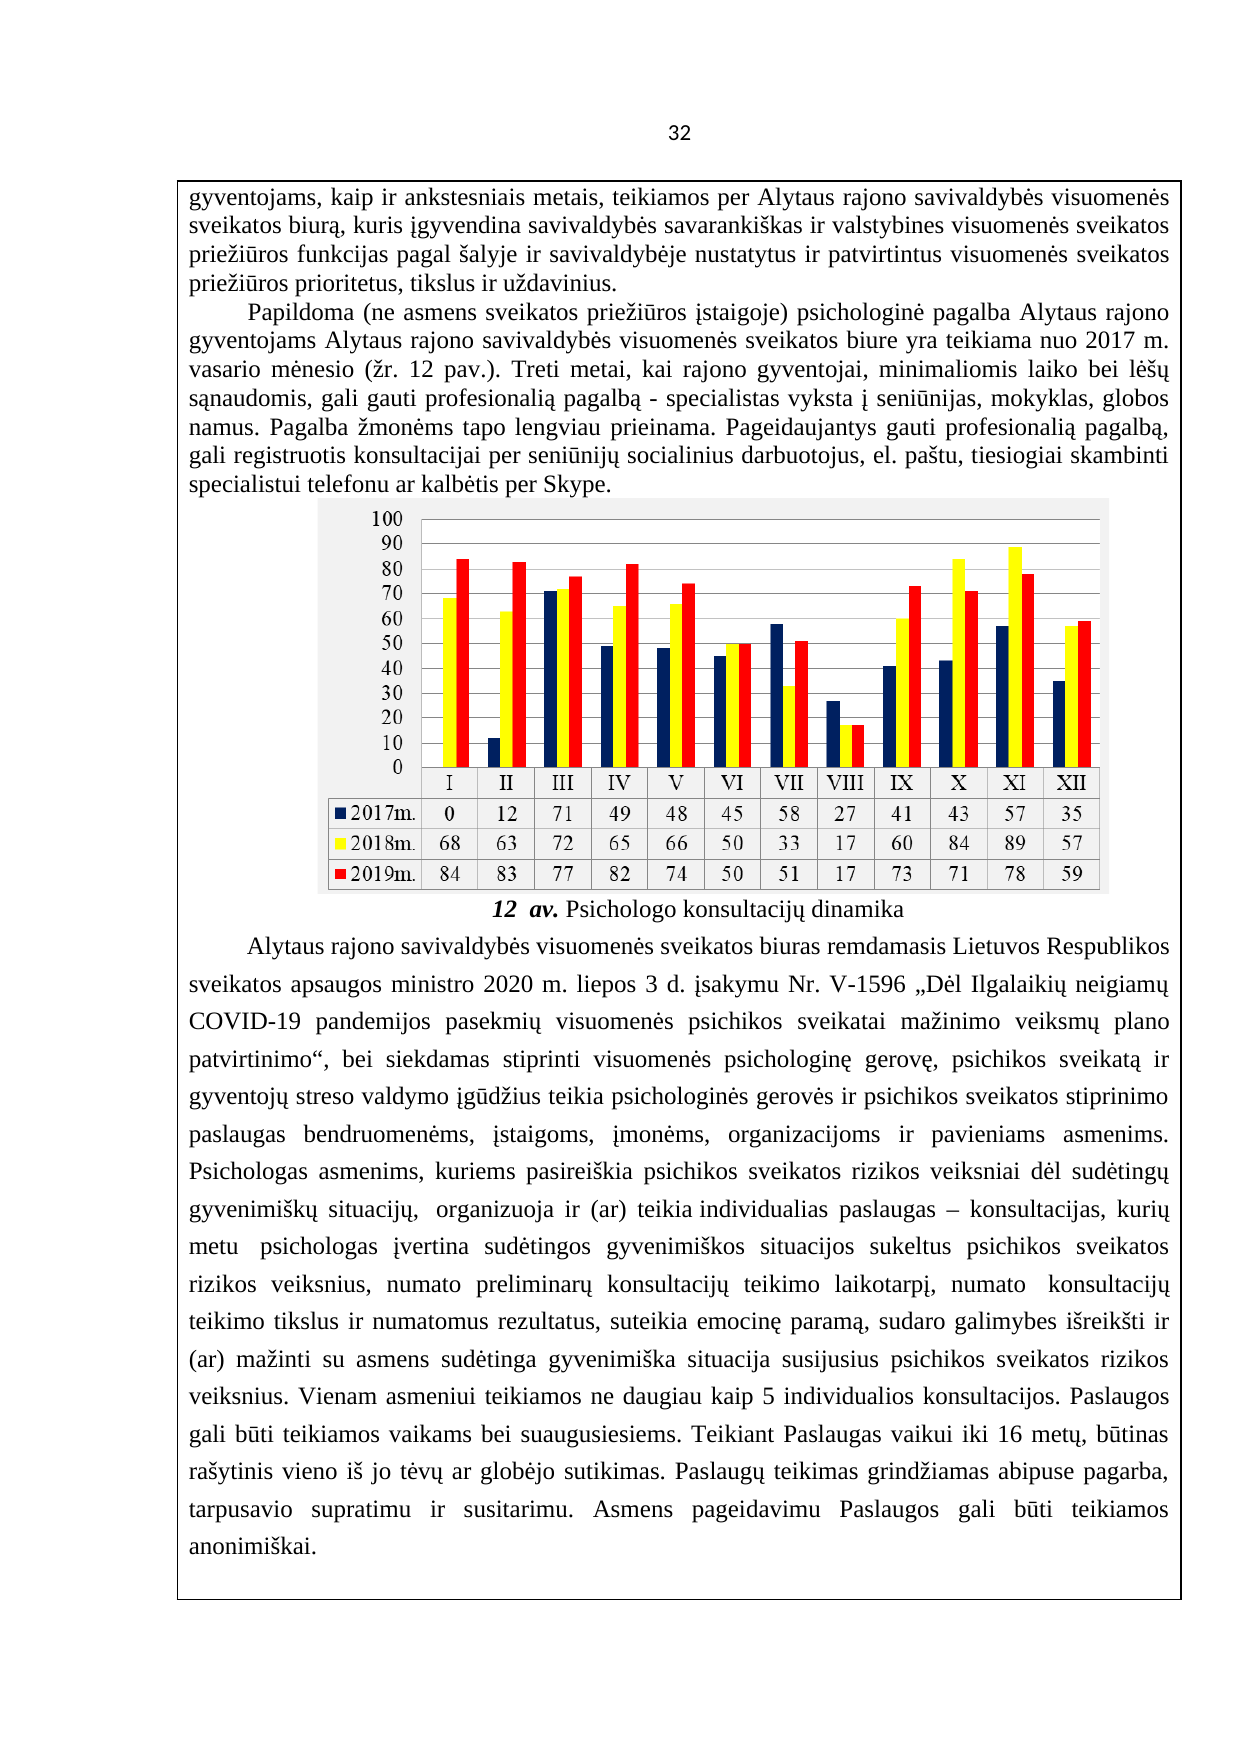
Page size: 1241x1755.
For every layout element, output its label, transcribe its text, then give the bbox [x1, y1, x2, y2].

table_cell 7 pav. Registruotų bedarbių ir darbingo amžiaus gyventojų santykis 2012–2020 metais, proc. Šaltinis: Lietuvos statistikos departamentas, 2021 Nedarbo lygis – tai bedarbių ir darbingo amžiaus gyventojų santykis. Alytaus rajone 2020 metais nedarbas sudarė 13,8 procento, kai šalies vidurkis – 12,6 procento. Didelę įtaką padarė visame pasaulyje susiklosčius padėčiai. Pandemija sukėlė pasaulinę ekonominę krizę. Alytaus rajono savivaldybė yra žiedinė savivaldybė, o situaciją jos darbo rinkoje stipriai įtakoja tendencijos Alytaus miesto ūkyje ir darbo rinkoje. Bankrutavus stambiosioms Alytaus miesto pramonės įmonėms, kur dirbo nemaža dalis rajono gyventojų, jie neteko darbo. Alytaus rajono savivaldybė 2 lentelė. Užimtumo tarnybos statistinė informacija Alytaus rajono savivaldybėje Šaltinis : Lietuvos užimtumo tarnyba https://uzt.lt/darbo-rinka/darbo-rinkos-rodikliai/, 2021 Darbo užmokestis apskrityje ir savivaldybėje Analizuojant vidutinį darbo užmokestį, neatskaičius mokesčių ir vertinant kartu su individualių įmonių mokamu darbo užmokesčiu, galima teigti, kad 2016-2020 m. laikotarpiu vidutinis darbo užmokestis Alytaus r. sav. ir šalies mastu, didėjo (žr. 8 pav.). 2020 m. atotrūkis tarp šalies ir rajono vidutinio darbo užmokesčio buvo 262,2 Eur, neatskaičius mokesčių. Lyginant su 2019 m. atotrūkis žiankliai pasikeitė į gera. Per 2019-2020 m. laikotarpį vidutinis darbo užmokestis Alytaus r. sav. padidėjo 62,6 Eur. Šalies mastu vidutinis darbo užmokestis 2019-2020 m. laikotarpiu padidėjo 132,2 Eur, vadinasi, darbo užmokestis, neatskaičius mokesčių, šalies mastu ir savivaldybėje didėjo panašia tendencija. 8 pav. Vidutinis darbo užmokestis Alytaus r. sav. (mėnesinis, bruto), Eur, lyginant šalies mastu ir išskiriant Alytaus r. sav. pagal lytį Šaltinis: Lietuvos statistikos departamentas, 2021 Lyginant vidutinį bruto darbo užmokestį Alytaus r. sav. pagal lytį 2016-2020 m. laikotarpiu, galima teigti, kad skirtumas tarp vidutinio darbo užmokesčio yra vyrų naudai. Didžiausias atotrūkis tarp vyrų ir moterų atlyginimo buvo 2020 m., jis siekė net 123,6 Eur – vyrų vidutinis atlyginimas siekė 1231,5 Eur, o moterų – 1107,9 Eur. 2018 m. skirtumas tarp vidutinių atlyginimų sumažejo dvigubai, iki 29,9 Eur ir siekė vyrų atlyginimas – 774 Eur, o moterų – 744,1 Eur. Taip pat, galima pastebėti, kad 2018 m. lyginant su 2017 m., moterų vidutinis atlyginimas padidėjo net 100,6 Eur. O pats didžiausias pasiekimas ir atotrūkio ne tik sumažėjimas, bet ir susilyginimas įvyko per 2019 m. 2019 m. skirtumas tarp vidutinių atlyginimų išnyko ir siekė vyrų atlyginimas – 1100,9 Eur, o moterų – 1106,7 Eur. Analizuojant vidutinį darbo užmokestį Alytaus apskrities savivaldybėse 2012-2020 metų laikotarpiu galima teigti, kad didžiausias vidutinis darbo užmokestis, per visą analizuojamą laikotarpį, yra Alytaus miesto savivaldybėje, kur 2020 m. siekė 1253 Eur (žr. 9 pav.). 2020 m. Alytaus rajono savivaldybėje vidutinis darbo užmokestis, lyginant su Alytaus miesto savivaldybe, buvo mažesnis 54 Eur ir siekė 1199 Eur. Trečias pagal dydį Alytaus apskrityje darbo užmokestis, neatskaičius mokesčių, buvo Druskininkų sav., kur 2020 m. siekė 1055 Eur. Už Alytaus r. sav. darbo užmokestis mažesnis 144 Eur. Ketvirtasis pagal didumą darbo užmokestis 2020 m. buvo Lazdijų r. sav., kur siekė 1050 Eur ir nuo Alytaus r. sav. atsiliko 149 Eur. Mažiausias darbo užmokestis, neatskaičius mokesčių, Alytaus apskrityje 2020 m. buvo Varėnos r. sav., kur siekė 1022 Eur, ir nuo Alytaus r. sav. atsiliko 177 Eur. 9 pav. Vidutinis mėnesinis bruto darbo užmokestis Alytaus regiono savivaldybėse, Eur Šaltinis: Lietuvos statistikos departamentas, 2021 Nepaisant spartaus darbo užmokesčio augimo, jis išlieka 2–3 kartus mažesnis nei vidutiniškai ES. Tai lemia žemas darbo našumas, vienos mažiausių ES vienetinės darbo sąnaudos, žemas kainų lygis. Socialinė apsauga Siekiant sudaryti sąlygas asmeniui (šeimai) ugdyti ir stiprinti gebėjimus ir galimybes savarankiškai spręsti savo socialines problemas, palaikyti socialinius ryšius su visuomene, taip pat padėti įveikti socialinę atskirtį, savivaldybė vykdo valstybines (valstybės perduotas savivaldybėms) ir savarankiškąsias savivaldybės socialinės paramos funkcijas: skiriant ir mokant įvairias socialines išmokas bei organizuojant socialinių paslaugų teikimą. 2021 m. socialinei paramai skirta 10 mln. Eur. Socialinės išmokos. 2021 metais išmokėta 8,4 mln. Eur įvairių socialinių išmokų 7675 asmenims. Daugiausia lėšų skirta išmokoms vaikams (4,9 mln. Eur) ir tikslinių kompensacijų išmokų gavėjams (2 mln. Eur). Vienkartinė piniginė parama 2021 metais iš savivaldybės biudžeto lėšų 138,1 tūkst. Eur skirta šeimoms, dėl įvairių priežasčių (gaisro, stichinės nelaimės, ligos ir pan.) patekusioms į sunkią materialinę padėtį. Piniginė parama, atsižvelgiant į savivaldybės ir seniūnijų Piniginės socialinės paramos teikimo komisijų siūlymus, suteikta 876 šeimoms (asmenims). Buvo remiami ir gerai besimokantys rajono studentai bei mokiniai. 2021 m. paramą gavo 30 aukštosiose bei profesinėse mokyklose besimokantys jaunuoliai. Iš viso studentams ir mokiniams išmokėta 10 tūkst. Eur. Socialinės paslaugos. 2021 m. socialinės paslaugos suteiktos 4329 asmenims, išlaidos siekė 1,6 mln. Eur. Daugiausia lėšų (850,4 tūkst. Eur) panaudota senyvo amžiaus asmenų ir neįgaliųjų ilgalaikei (trumpalaikei) socialinei globai stacionariose socialinės globos įstaigose, t. y. Miroslavo globos namuose, Pivašiūnų globos namuose, Rumbonių parapijos grupinio gyvenimo namuose, kitų savivaldybių ar valstybės globos namuose finansuoti. Šiose įstaigose 2021 m. gyveno ir gavo socialinės globos paslaugas 123 asmenys. 113 senyvo amžiaus asmenų bei neįgaliųjų buvo teikiamos socialinės priežiūros paslaugos (pagalba į namus), 41 neįgaliajam – integrali pagalba (dienos socialinė globa ir slauga asmens namuose) , 5 neįgaliems asmenims buvo suteikta dienos socialinė globa, 76 – socialinė priežiūra institucijoje, 15 neįgaliųjų gavo asmeninio asistento pagalbą asmens namuose. Išlaidos šioms paslaugoms 310,6 tūkst. Eur. 3 lentelė . Duomenys apie suteiktas socialines paslaugas 2021 metais 14 rajono žmonių su negalia pasinaudojo specialaus transporto paslaugomis. Jie buvo vežami į gydymo, reabilitacijos įstaigas, kultūros, sporto renginius. Alytaus rajone vykdoma Būsto pritaikymo žmonėms su negalia programa. 2021 m. būstai pritaikyti 8 rajone gyvenantiems neįgaliesiems, iš jų 2 vaikams su sunkia negalia. Šiam tikslui skirta 29,0 tūkst. Eur (19,0 tūkst. Eur iš valstybės biudžeto ir 10,0 tūkst. Eur iš savivaldybės biudžetų lėšų). Neįgalieji, turintys specialiųjų poreikių, buvo aprūpinti techninės pagalbos priemonėmis. 2021 m. tokia pagalba buvo suteikta 23 asmenims. Šeimoms, patyrusioms socialinę riziką, teikiamos socialinės priežiūros paslaugos. 2021 m. socialinės paslaugos suteiktos 115 šeimų. Įgyvendindama Europos pagalbos labiausiai skurstantiems asmenims fondo nuostatas, savivaldybės administracija organizavo maisto produktų ir higienos prekių išdalijimą labiausiai nepasiturintiems asmenims. Paramą maisto produktais ir higienos prekėmis gavo 3025 rajono gyventojai. Savivaldybės administracija vykdo socialinės reabilitacijos paslaugų neįgaliesiems bendruomenėje projektų (toliau – projektai) administravimo funkciją. 2021 metais savivaldybės administracija organizavo projektų vertinimą bei atranką, skyrė lėšų ir finansavo projektus, kontroliavo projektų įgyvendinimą. Finansuoti 3 projektai, projektams įgyvendinti skirta 54,9 tūkst. Eur (45,7 tūkst. Eur valstybės biudžeto lėšos, 9,2 tūkst. Eur savivaldybės biudžeto lėšos). 2021 m. Alytaus rajono savivaldybės biudžeto lėšomis organizuotos asmeninės higienos ir priežiūros (dušo, skalbimo) paslaugos. Šias paslaugas rajono gyventojams teikė 13 vietos bendruomenių, paslaugomis pasinaudojo 613 asmenų, neturinčių galimybių savo namuose naudotis dušu ir (ar) skalbykle. Šiam tikslui panaudota 15,3 tūkst. Eur savivaldybės biudžeto lėšų. Sveikatos apsauga Siekiant užtikrinti kokybišką Alytaus rajono savivaldybės gyventojų asmens ir visuomenės sveikatos priežiūrą, sveikatos politikos įgyvendinimas vykdomas savivaldybės lygiu. Siekiama efektyviai formuoti sveikatos priežiūros sistemą, gerinant sveikatos priežiūros paslaugų praeinamumą, kokybę ir pacientų saugą, tikslingai paskirstant lėšas asmens ir visuomenės sveikatos priežiūrai, siekiant mažinti sveikatos netolygumus rajone. Pagrindiniai tikslai – gyventojų sveikatos stiprinimas, mirtingumo mažinimas, gyvenimo kokybės gerinimas ir sveikatos santykių teisumas. Visi gyventojai turi teisę siekti kuo aukštesnio savo sveikatos lygio, tiesiogiai įtakojančio ne tik individo, bet ir artimos aplinkos ir net valstybės gerbuvį. Be galo svarbu mažinti išvengiamo mirtingumo (mirtingumą, nulemtą ligų ar būklių, kurių galima išvengti) mąstus, taikant žinomas ir efektyvias prevencines, diagnostikos ir / ar gydymo priemones, kurios kasmet tobulėja. Visuomenės sveikatos stebėsenos duomenys leidžia stebėti, kokia esama gyventojų sveikatos ir sveikatą lemiančių veiksnių situacija savivaldybėje, įvertinant ją, Lietuvos sveikatos programos tikslų ir uždavinių įgyvendinimo kontekste, ir kokių intervencijų / priemonių reikia imtis, siekiant stiprinti savivaldybės gyventojų sveikatą ir mažinti sveikatos netolygumus. Pagrindinių rodiklių sąrašo analizė ir interpretavimas („Šviesoforo“ kūrimas) kasmet atliekamas lyginant praėjusių metų Alytaus rajono savivaldybės gyventojų sveikatos stebėsenos rodiklius su Lietuvos vidurkiu (žr. 10 pav.). 10 pav. Standartizuotų Alytaus miesto mirtingumo rodiklių (100 000 gyv.) palyginimas su Lietuvos vidurkiu 2019–2020 m. Šaltinis: Higienos instituto Sveikatos informacijos centras Vidutinė tikėtina gyvenimo trukmė – tikimybinis rodiklis, rodantis, kiek vidutiniškai metų gyvens kiekvienas gimęs arba sulaukęs tam tikro amžiaus žmogus, jeigu visą būsimą tiriamos kartos gyvenimą mirtingumo lygis kiekvienoje gyventojų amžiaus grupėje nekis. Gyvenimo trukmei ilgėjant, daugėja ir vyresnio amžiaus žmonių. Alytaus mieste, kaip ir daugelyje Lietuvos savivaldybių, gyventojų skaičius sparčiai mažėja, informuoja Alytaus miesto savivaldybės visuomenės sveikatos biuras. Jo pateikiamais Lietuvos sveikatos departamento duomenimis, 2021 m. pradžioje Alytaus mieste gyveno 49 tūkst. 205 žmonės (45,62 proc. vyrų ir 54,38 proc. moterų), jie sudarė 1,8 proc. Lietuvos populiacijos (2 mln. 795 tūkst. 680 gyventojai).  Palyginimui: 2020 m. pradžioje Alytaus mieste gyveno 49 tūkst. 895 žmonės (45,63 proc. vyrų ir 54,37 proc. moterų), jie sudarė 1,8 proc. Lietuvos populiacijos (2 mln. 794 tūkst. 90 gyventojai). Visuomenės sveikatos stebėsenos informacinės sistemos duomenimis, Alytaus miesto gyventojų vidutinė gyvenimo trukmė 2020 m. (74,6 metai) buvo mažesnė už Lietuvos vidurkį (75,1 metai). Alytaus miesto gyventojų vidutinės gyvenimo trukmės rodikliai buvo: 77,7 metai (2017 m.), 78,5 m. (2018 m.) ir 77,9 m. ( 2019 m.). Higienos instituto Sveikatos informacijos centro duomenimis, 2020 m. Alytaus mieste 65 metų ir vyresnių gyventojų yra 22,4 proc. (2019 m. siekė 21,9 proc.) visų miesto gyventojų. Mažėja jaunesnio amžiaus gyventojų. 2020 metais Alytuje vaikai (iki 17 metų amžiaus) sudarė 15,6 proc. Alytaus miesto populiacijos, 30,1 proc. – 18-44 m., 31,8 proc. – 45-64 m. amžiaus gyventojai. Alytaus mieste 2020 m. gimė 360 kūdikių, (Lietuvoje – 25 tūkst. 144 kūdikiai) lyginant su 2019 m. duomenis, gimė 80 kūdikių mažiau. 2020 metais gimstamumo rodiklis vienam tūkstančiui Dzūkijos sostinės gyventojų teko 7,3 (Lietuvoje – 9). 2020 m. vaikų iki 1 m. amžiaus mirtingumo rodiklis vienam tūkstančiui gyvų gimusių buvo 5,6. Lietuvoje 2020 m. mirė 43 tūkst. 547 žmonės, t. y. 5 tūkst. 266 asmenimis daugiau negu 2019 metais. Alytaus mieste 2020 m. mirė 800 gyventojų (2019 m. – 637). Alytaus miesto savivaldybės 2020 m. ilgalaikis nedarbo lygis 2,8 proc. (2019 m. – 2,4 proc.), Lietuvos rodiklis – 2,6 proc. (2019 m. – 1,9 proc.). Gydytojų skaičius – vienas iš rodiklių, apibūdinančių asmens sveikatos paslaugų prieinamumą ir jų pasiskirstymą visoje šalyje. Viešoji įstaiga Alytaus rajono savivaldybės pirminės sveikatos priežiūros centras (toliau – PSPC) yra Lietuvos nacionalinės sveikatos sistemos iš valstybės ar savivaldybės turto ir lėšų įsteigta Alytaus rajono savivaldybės viešoji sveikatos priežiūros ne pelno siekianti įstaiga. Pagrindinis įstaigos veiklos tikslas – gerinti Lietuvos gyventojų sveikatą, siekiant sumažinti gyventojų sergamumą, mirtingumą, kokybiškai teikti medicinos paslaugas. Pagrindiniai įstaigos veiklos uždaviniai – organizuoti ir teikti nespecializuotas ir specializuotas kvalifikuotas pirminės sveikatos priežiūros ambulatorines ir stacionarines paslaugas Alytaus miesto ir rajono gyventojams. Šios paslaugos teikiamos įstaigoje ir pacientų namuose. Esant reikalui, asmens sveikatos priežiūros paslaugos teikiamos visos Respublikos gyventojams, užsieniečiams, asmenims be pilietybės. Pirminio lygio asmens sveikatos priežiūros paslaugos prieinamos visiems asmenims ir yra orientuotos į asmens sveikatos profilaktiką ir sveikatos stiprinimą, sveikatos problemų sprendimą. Šio lygio specialistai rūpinasi ne tik gydymu, bet ir sveikatos išsaugojimu bei gerinimu, ligų profilaktika, stebi lėtinių ligų būklę, nukreipia pas reikalingą specialistą. Pagrindiniai pirminio lygio sveikatos priežiūros veiklos rodikliai: 11 pav. Prisirašiusių gyventojų skaičius prie šeimos gydytojų ir gydytojų komandos (Šaltinis: Alytaus rajono savivaldybės pirminės sveikatos priežiūros centras) ARS asmens sveikatos priežiūros funkcijas vykdo dvi viešosios įstaigos ir viena privataus kapitalo įmonė: ARS Pirminės sveikatos priežiūros centras (ARS PSPC), ARS Greitosios medicinos pagalbos stotis ir UAB „Disolis“. Visuomenės sveikatos priežiūros funkcijas vykdo viena biudžetinė įstaiga – ARS Visuomenės sveikatos biuras. Remiantis ARSA informacija, ARS PSPC ambulatorines paslaugas teikia 5 ambulatorijose (Daugų, Butrimonių, Krokialaukio, Simno, Miroslavo) ir 2 BPG kabinetuose (Makniūnų ir Pivašiūnų). ARS PSPC priklausančioje Daugų slaugos ir palaikomojo gydymo ligoninėje teikiamos stacionaro paslaugos. Šeimos klinika „Disolis“ įsikūrusi Dauguose ir teikia ambulatorines asmens sveikatos priežiūros gydymo paslaugas. 2020 metų Alytaus rajono savivaldybės pirminės sveikatos priežiūros centras tęsė vykdyti projektą „Integrali pagalba į namus Alytaus rajone“, kurio tikslas teikti integralios pagalbos, t. y. slaugos ir socialinių paslaugų visumos paslaugas namuose. Teikiant šias paslaugas asmeniui tenkinami slaugos ir socialinių paslaugų poreikiai, teikiama nuolatinė kompleksinė specialistų pagalba ir priežiūra. Integrali pagalba teikiama komandos principu, kurią sudaro: socialinis darbuotojas ir jo padėjėjai, slaugytojas ir jo padėjėjai, masažistas, kineziterapeutas, ergoterapeutas. Kokybiškos visuomenės sveikatos priežiūros paslaugos visų amžiaus grupių rajono gyventojams, kaip ir ankstesniais metais, teikiamos per Alytaus rajono savivaldybės visuomenės sveikatos biurą, kuris įgyvendina savivaldybės savarankiškas ir valstybines visuomenės sveikatos priežiūros funkcijas pagal šalyje ir savivaldybėje nustatytus ir patvirtintus visuomenės sveikatos priežiūros prioritetus, tikslus ir uždavinius. Papildoma (ne asmens sveikatos priežiūros įstaigoje) psichologinė pagalba Alytaus rajono gyventojams Alytaus rajono savivaldybės visuomenės sveikatos biure yra teikiama nuo 2017 m. vasario mėnesio (žr. 12 pav.). Treti metai, kai rajono gyventojai, minimaliomis laiko bei lėšų sąnaudomis, gali gauti profesionalią pagalbą - specialistas vyksta į seniūnijas, mokyklas, globos namus. Pagalba žmonėms tapo lengviau prieinama. Pageidaujantys gauti profesionalią pagalbą, gali registruotis konsultacijai per seniūnijų socialinius darbuotojus, el. paštu, tiesiogiai skambinti specialistui telefonu ar kalbėtis per Skype. 12 av. Psichologo konsultacijų dinamika Alytaus rajono savivaldybės visuomenės sveikatos biuras remdamasis Lietuvos Respublikos sveikatos apsaugos ministro 2020 m. liepos 3 d. įsakymu Nr. V-1596 „Dėl Ilgalaikių neigiamų COVID-19 pandemijos pasekmių visuomenės psichikos sveikatai mažinimo veiksmų plano patvirtinimo“, bei siekdamas stiprinti visuomenės psichologinę gerovę, psichikos sveikatą ir gyventojų streso valdymo įgūdžius teikia psichologinės gerovės ir psichikos sveikatos stiprinimo paslaugas bendruomenėms, įstaigoms, įmonėms, organizacijoms ir pavieniams asmenims. Psichologas asmenims, kuriems pasireiškia psichikos sveikatos rizikos veiksniai dėl sudėtingų gyvenimiškų situacijų, organizuoja ir (ar) teikia individualias paslaugas – konsultacijas, kurių metu psichologas įvertina sudėtingos gyvenimiškos situacijos sukeltus psichikos sveikatos rizikos veiksnius, numato preliminarų konsultacijų teikimo laikotarpį, numato konsultacijų teikimo tikslus ir numatomus rezultatus, suteikia emocinę paramą, sudaro galimybes išreikšti ir (ar) mažinti su asmens sudėtinga gyvenimiška situacija susijusius psichikos sveikatos rizikos veiksnius. Vienam asmeniui teikiamos ne daugiau kaip 5 individualios konsultacijos. Paslaugos gali būti teikiamos vaikams bei suaugusiesiems. Teikiant Paslaugas vaikui iki 16 metų, būtinas rašytinis vieno iš jo tėvų ar globėjo sutikimas. Paslaugų teikimas grindžiamas abipuse pagarba, tarpusavio supratimu ir susitarimu. Asmens pageidavimu Paslaugos gali būti teikiamos anonimiškai. Kitos sveikatos priežiūros programos ir paslaugos Visuomenės sveikatos rėmimo specialioji programa. Viena iš savivaldybės savarankiškųjų funkcijų – savivaldybės visuomenės sveikatos specialiosios rėmimo programos rengimas ir įgyvendinimas. 2019 metais siekiant tikslingai, kryptingai organizuoti ir užtikrinti visuomenės sveikatos specialiosios rėmimo programos vykdymą, pagal šią programą, sutarties pagrindu, tarp projekto vykdytojų ir savivaldybės administracijos direktoriaus, buvo finansuota 13 projektų. Projektai įvairiapusiai, apimantys visas gyventojų grupes, įvairūs pagal veiklas ir vykdymo būdus, atitinka vertinimo kriterijus ir savivaldybės prioritetines sveikatos kryptis: vaikų ir jaunimo sveikata, lėtinių neinfekcinių ligų ir traumų prevencija, sveikos mitybos ugdymas, fizinio aktyvumo skatinimas, psichinės sveikatos gerinimas. Visi projektų vykdytojai projektams skirtas lėšas įsisavino, užsibrėžtus vertinimo kriterijus įvykdė sėkmingai. Dantų protezavimo paslaugos teikimas. Gyventojams nemokama dantų protezavimo paslauga kompensuojama teisės aktais nustatyta tvarka iš privalomojo sveikatos draudimo fondo. Siekiant sumažinti gyventojų, laukiančių dantų protezavimo paslaugų eilę 2019 metais buvo skiriami papildomi asignavimai dantų protezavimo paslaugoms suteikti. Protezavimo paslauga pasinaudojo 62 Alytaus rajono savivaldybės gyventojai. Priklausomybių mažinimo programa. Dažna socialinių problemų priežastis – gyventojų priklausomybės. Atsižvelgiant į tai, ARS 7 m. yra įgyvendinama socialinę riziką patiriantiems asmenims orientuota priklausomybių mažinimo programa, kurios pagrindinis tikslas – padidinti ARS gyventojų galimybes gydytis nuo priklausomybės ligų (žr. 13 pav.). Programa įgyvendinama bendradarbiaujant medikams, socialiniams darbuotojams, bendruomenių nariams, programos dalyviams bei jų šeimos nariams; siejant su šia programa, kelioms dešimtims programos dalyvių pavyko pasiekti teigiamų pokyčių jų gyvenime (aktyvumas darbo rinkoje, pagerintos buities sąlygos, nekeliami vaikų priežiūros apribojimo klausimai ir pan.). Kasmet programa pasinaudoja apie 40-50 asmenų. Visiems programos dalyviams buvo suteiktos paslaugos dėl priklausomybės alkoholiui. Bendromis medikų, socialinių darbuotojų, bendruomenių narių ir programos dalyvių bei jų šeimų narių pastangomis per penkerius programos vykdymo metus daugiau nei trisdešimčiai programos dalyvių pavyko pasiekti teigiamų pokyčių jų gyvenime: įsidarbinta arba neprarastas darbas, pagerintos buities sąlygos, nekeliami vaikų priežiūros apribojimo klausimai ir pan. Visų metų atkryčių dinamika – iki 40 proc. 13 pav. Priklausomybių mažinimo programos dalyvių pasiskirstymas pagal lytį ir šeimyninę padėtį Užtikrinant kokybiškas ir gyventojams prieinamas sveikatos priežiūros paslaugas savivaldybėje taip pat buvo vykdomos triukšmo prevencijos priemonės, maudyklų stebėsena, koordinuojamas tarpinstitucinis bendradarbiavimas, aktyviai dalyvaujama skleidžiant tikslinę informaciją savivaldybės gyventojams tiek asmens, tiek ir visuomenės sveikatos apsaugos srityse. Kultūra Siekiama gerinti gyventojų informacinį, kultūrinį aptarnavimą, išsaugoti ir plačiau panaudoti regiono kultūrinį savitumą, užtikrinant kultūros įstaigų veiklą, ugdyti visuomenės kultūrinį, pilietinį bei visuomeninį aktyvumą, tradicinės religinės bendruomenės skatinimas, formuoti ir įgyvendinti savivaldybės kultūros politiką bei atlikti visus veiksmus, susijusius su savivaldybės teigiamo įvaizdžio formavimu. Kultūros projektų finansavimui skirta 70500 Eur (svarbiausiems bei tradiciniams rajono renginiams, valstybinėms kalendorinėms datoms pažymėti, meno mėgėjų kolektyvams skatinti, leidybai). Įgarsinti 128 rajono renginiai. Naudota savivaldybės mobili garso ir šviesos technika, mobili scena – 23 renginiuose. Kuruota koordinuota Alytaus rajono savivaldybės kultūros centro veikla, rajoninės šventės, renginiai. Parodos, tautodailininkų. Amatininkų parodos – mugės. Alytaus rajono savivaldybės kultūros centro veikla 2021 m. Alytaus rajono savivaldybės kultūros centro lėšos 2021 m. Alytaus rajone suorganizuoti ir įgyvendinti Alytaus rajoną reprezentuojantys didieji renginiai: „Op ir vasara Butrimonyse!“, Joninės Dauguose, Simne, Nemunaityje, Pivašiūnuose, Valstybės ( Lietuvos karaliaus Mindaugo karūnavimo) dienos iškilmė Dauguose, Oninių (šviežios duonelės) šventė Punioje, „Takelis veda vėl namo“ Eičiūnuose, „Kaip gyveni, kaimyne“ Krokialaukyje, „Taip dainavo mūs senoliai“ Luksnėnuose, „Skambėk širdy, nenustok“ Alovėje, Miroslavo seniūnijos šventė „Širdim tave apkabinsiu“, Kalėdinių eglučių įžiebimo šventės Alytaus rajono seniūnijose. Meno mėgėjų kolektyvų skatinimui: kapelos „Punelė“ CD leidybai, Simno skyriaus liaudiškos muzikos kapelai „Simnyčia“ instrumentų įsigijimui. Technologiniai veiksniai Į gamybą orientuotos inovacinės veiklos efektyvumą labiausiai lemia technologiniai pasikeitimai, kurie nuolat vyksta išorinėje aplinkoje. Neįvertinus minėto veiksnio, inovacinės veiklos rezultatas gali tapti nekonkurentiškas. Pabrėžtina ir tai, kad itin daug reikšmės inovacinei veiklai turi intelektinis potencialas – informacija. Plinta daugybė esamų ir vis naujai atsirandančių kanalų, padeda laiku ir deramai įvertinti technologinius veiksnius (naujos technologijos, medžiagos, technika). Nesugebėti laiku reaguoti į nuolat vykstančius pasikeitimus inovacinei veiklai gali būti pražūtinga. Ilgalaikėje perspektyvoje svarbiausias ir patikimiausias Lietuvos ekonomikos augimo šaltinis yra žinios, technologijos ir žmonių ištekliai. Tokią išvadą lemia dvi priežastys. Pirma, Lietuvos vietinė rinka yra labai maža, o jos tradicinių produktų eksporto rinkos taip pat yra ribotos arba jose yra stipri konkurencija. Dėl šios priežasties, eksporto nevykdančios įmonės, šiuo, globalinės krizės laikotarpiu susidūrė su itin didelėmis problemomis ir dauguma jų priverstos bankrutuoti arba reorganizuoti savo veiklą. Antra, Lietuvoje jau senokai pasibaigė periodas, kai verslo įmonės galėjo palyginti nesunkiai, gaminant standartinius produktus, be didesnių pastangų ar taikant gana elementarius verslo organizavimo metodus gauti pelną. Šiuo sunkiu periodu, kai ekonomikos nuosmukis pasiekė apogėjų, siekiant sėkmingai plėtoti ir vystyti verslą, jau reikia išsiugdyti tokias kokybes, kurios siejasi su sėkmingos konkurencijos veiksniais. Norint įsitvirtinti naujose rinkose, Lietuvai reikia naujų technologijų ir inovacijų. Pagrindinės Alytaus rajono problemos – didžiųjų įmonių žlugimas. Vietoj žlugusių didžiųjų įmonių kūrėsi smulkusis ir vidutinis verslas. Didžioji dalis Alytaus rajono įmonių stengėsi vykdyti inovacines veiklas: kūrė naujus ir tobulino esamus produktus, diegė naujas ir modernias technologijas, pažangius vadybos metodus, kokybės valdymo sistemas. Dalis įmonių ir toliau planuoja investuoti į inovacijų diegimą. Pagrindinis veiksnys, skatinantis inovacijų diegimą versle, – išaugęs įmonės konkurencinis pranašumas, kuris suteikia stiprų pagrindą sparčiai inovacijų plėtrai, kad inovacinių projektų inicijavimas susijęs su įmonės ateities vizija ir ilgalaikiais tikslais, taip pat manoma, kad inovacijų diegimas išgelbės įmonę nuo gresiančios krizės. Viena iš didžiausių kliūčių, su kuriomis tenka susidurti naujus produktus ir procesus diegiančioms įmonėms – didelės investicijos ir per mažas inovacijų finansavimas. Priežastis – didelės išlaidos ir ekonominė naujovių diegimo rizika, ilgas inovacijų atsipirkimo laikas ir tinkamų lėšų šaltinių stoka. Kitas svarbus veiksnys – aukštos kvalifikacijos darbuotojų trūkumas. Alytaus miesto įmonių tyrimas parodė, kad inovacijų plėtrą stabdo tinkamos srities ir kvalifikacijos specialistų stygius arba prastokas jų parengimas. Žema verslininkų kvalifikacija ir aktyvumas dalyvaujant inovacinėje veikloje – viena aktualiausių inovacijų valdymo problemų. Įmonėms trūksta informacijos inovacijų klausimais. Daugelis įmonių susiduria su problema ieškodamos naujų technologijų, partnerių, kurie galėtų finansuoti naujų produktų ar paslaugų kūrimą. Daugelį gamybos atnaujinimo ir modernizavimo klausimų įmonės sprendžia neturėdamos pakankamai informacijos ir vadybinio pasirengimo, naudojant tokias priemones kaip verslininkų informatyvumo didinimas apie naujas verslo galimybes vietinėse ir tarptautinėse rinkose, apie galimus partnerius, viešųjų pirkimų bei kooperacijos su didesnėmis įmonėmis galimybes, technologines ir kitas inovacijas, finansavimo galimybes. Alytaus rajono savivaldybėje taip pat diegiamos naujausios technologijos, įdiegus jas pagerės savivaldybės administracijos vidaus administravimo ir valdymo tobulinimas. Įgyvendintas projektas yra pakankamai inovatyvus – programiniai sprendiniai pritaikomi konkretiems Alytaus rajono savivaldybės poreikiams. Programiniai sprendiniai sukurti taip, kad bus palikta nuolatinio tobulinimo galimybė – keičiantis įstatymams, savivaldybės valdymo struktūrai ar, paprasčiausiai, pagal savivaldybės darbuotojų poreikius ir pastabas, bus galima įterpti naujus modulius arba atnaujinti senus. Pagrindinė projekto pridėtinė vertė – nuolatinis tobulinimas ir lankstus reagavimas į besikeičiančią situaciją. Įgyvendinami projektai skirti įtraukti gyventojus į demokratijos procesus. Alytaus rajono savivaldybės administracija el. demokratijos priemonėmis siekia remti elektroninių sistemų, leidžiančių reikšti pilietinę nuomonę įvairiais valstybiniais ar regioniniais klausimais, kūrimą; plėtoti priemones, leidžiančias savivaldybės gyventojams daugiau sužinoti apie su jų gyvenimu susijusius valdžios sprendimus ir teikti pastabas teisės aktų projektams, diskutuoti, balsuoti ir kurti priemones, įtraukiančias jaunimą į jų socialinę aplinką. Projektu bus sukurtos ir įdiegtos el. priemonės, kuriomis savivaldybės atstovai galės pateikti visuomenei aktualius duomenis. Sukurtos el. priemonės rinkėjui leis užfiksuoti savo nuomonę savivaldybių tarybų svarstomais ir priimamais nutarimais ir palyginti savo nuomonę su politinių partijų ir atskirų tarybos narių valia vienu ar kitu klausimu. Numatoma įgyvendinti tokias veiklas: savivaldybės internetinės svetainės struktūros ir funkcionalumo modernizavimą pagal el. demokratijos principus ir nustatytus poreikius; kokybės vadybos sistemų diegimas Alytaus rajono savivaldybės administracijoje, gerinant piliečių aptarnavimą. Būtų gerinama viešųjų paslaugų kokybė. [178, 182, 1180, 1598]
